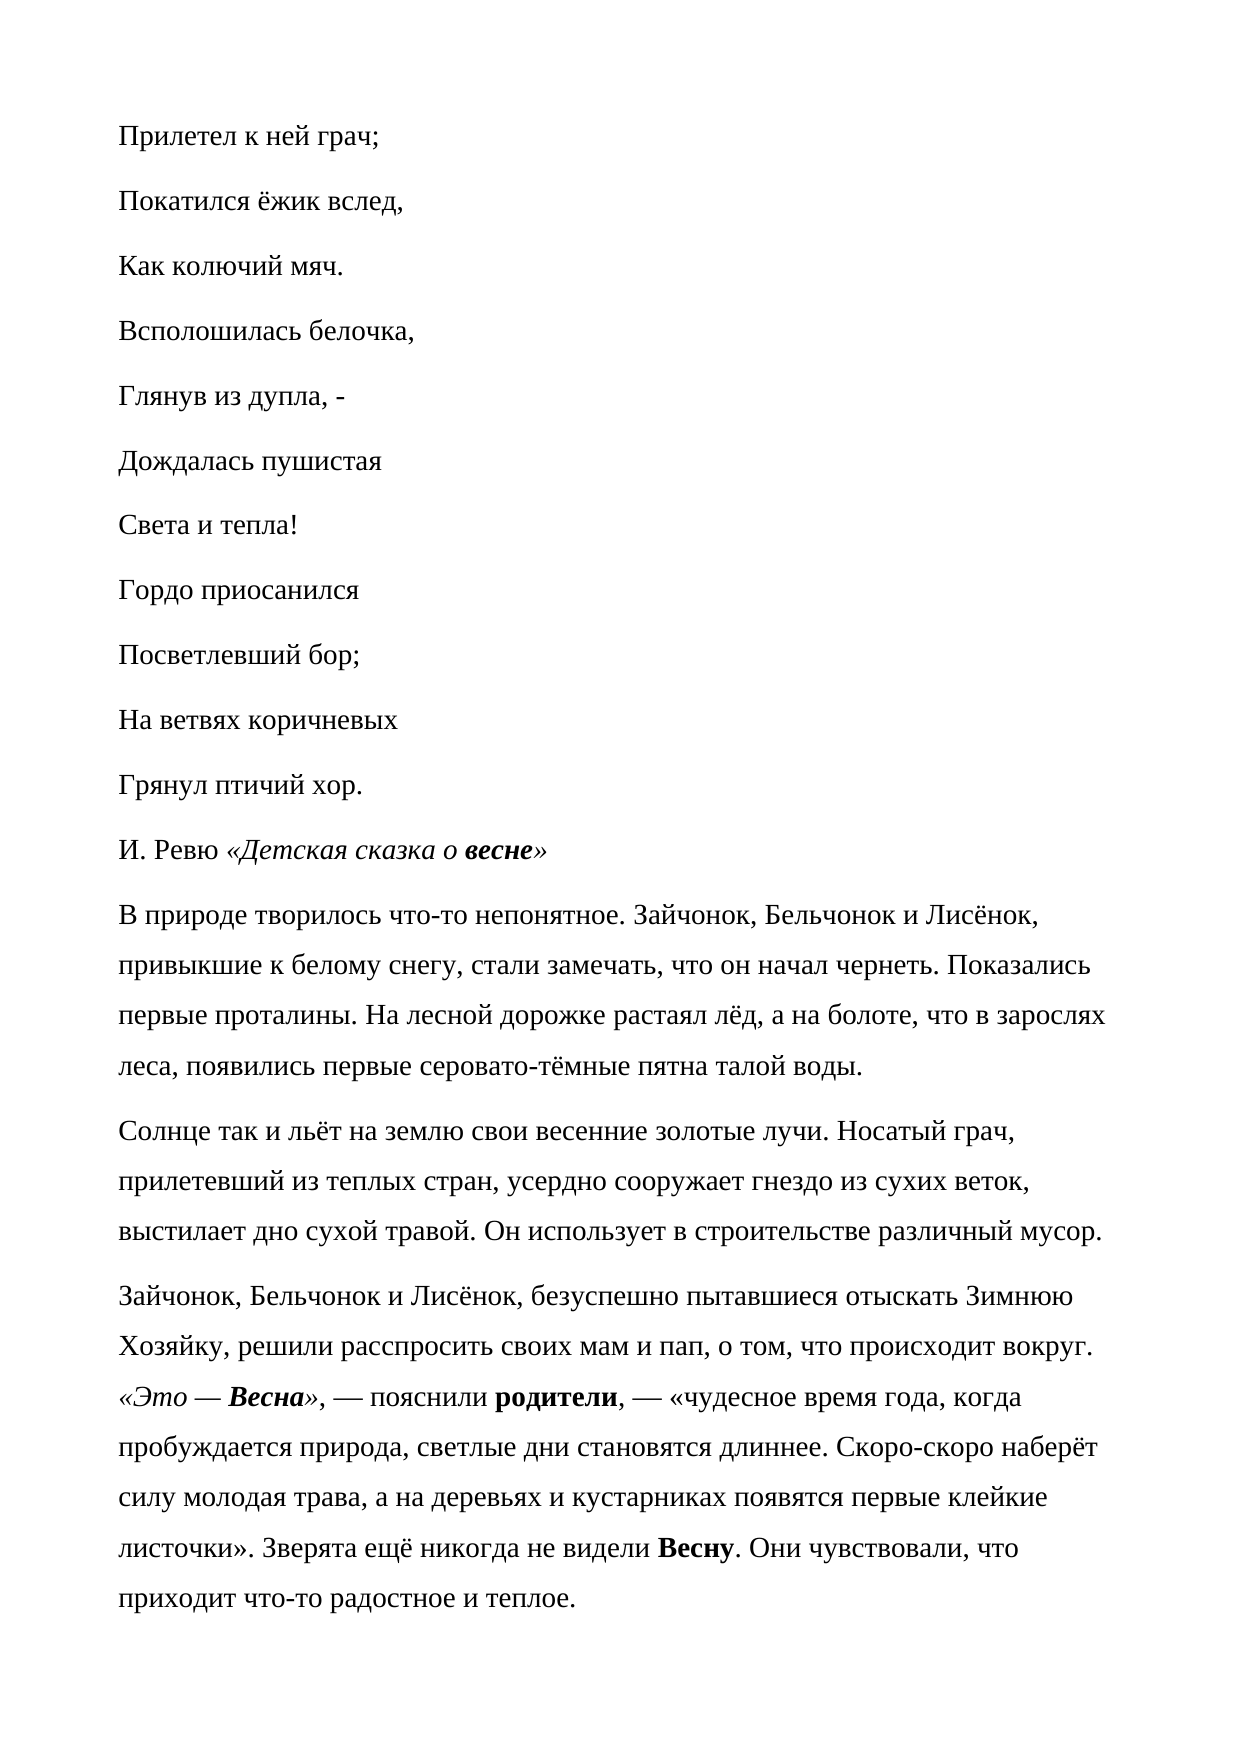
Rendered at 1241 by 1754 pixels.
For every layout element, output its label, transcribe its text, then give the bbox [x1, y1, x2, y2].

text Прилетел к ней грач; [118, 118, 1122, 152]
text На ветвях коричневых [118, 702, 1122, 736]
text Солнце так и льёт на землю свои весенние золотые лучи. Носатый грач, прилетевший из теплых стран, усердно сооружает гнездо из сухих веток, выстилает дно сухой травой. Он использует в строительстве различный мусор. [118, 1113, 1122, 1247]
text Всполошилась белочка, [118, 313, 1122, 346]
text Дождалась пушистая [118, 443, 1122, 476]
text Зайчонок, Бельчонок и Лисёнок, безуспешно пытавшиеся отыскать Зимнюю Хозяйку, решили расспросить своих мам и пап, о том, что происходит вокруг. «Это — Весна», — пояснили родители, — «чудесное время года, когда пробуждается природа, светлые дни становятся длиннее. Скоро-скоро наберёт силу молодая трава, а на деревьях и кустарниках появятся первые клейкие листочки». Зверята ещё никогда не видели Весну. Они чувствовали, что приходит что-то радостное и теплое. [118, 1278, 1122, 1614]
text Глянув из дупла, - [118, 378, 1122, 411]
text Гордо приосанился [118, 572, 1122, 606]
text Как колючий мяч. [118, 248, 1122, 281]
text Посветлевший бор; [118, 637, 1122, 671]
text В природе творилось что-то непонятное. Зайчонок, Бельчонок и Лисёнок, привыкшие к белому снегу, стали замечать, что он начал чернеть. Показались первые проталины. На лесной дорожке растаял лёд, а на болоте, что в зарослях леса, появились первые серовато-тёмные пятна талой воды. [118, 897, 1122, 1081]
text Грянул птичий хор. [118, 767, 1122, 801]
text Света и тепла! [118, 507, 1122, 541]
text И. Ревю «Детская сказка о весне» [118, 832, 1122, 866]
text Покатился ёжик вслед, [118, 183, 1122, 217]
